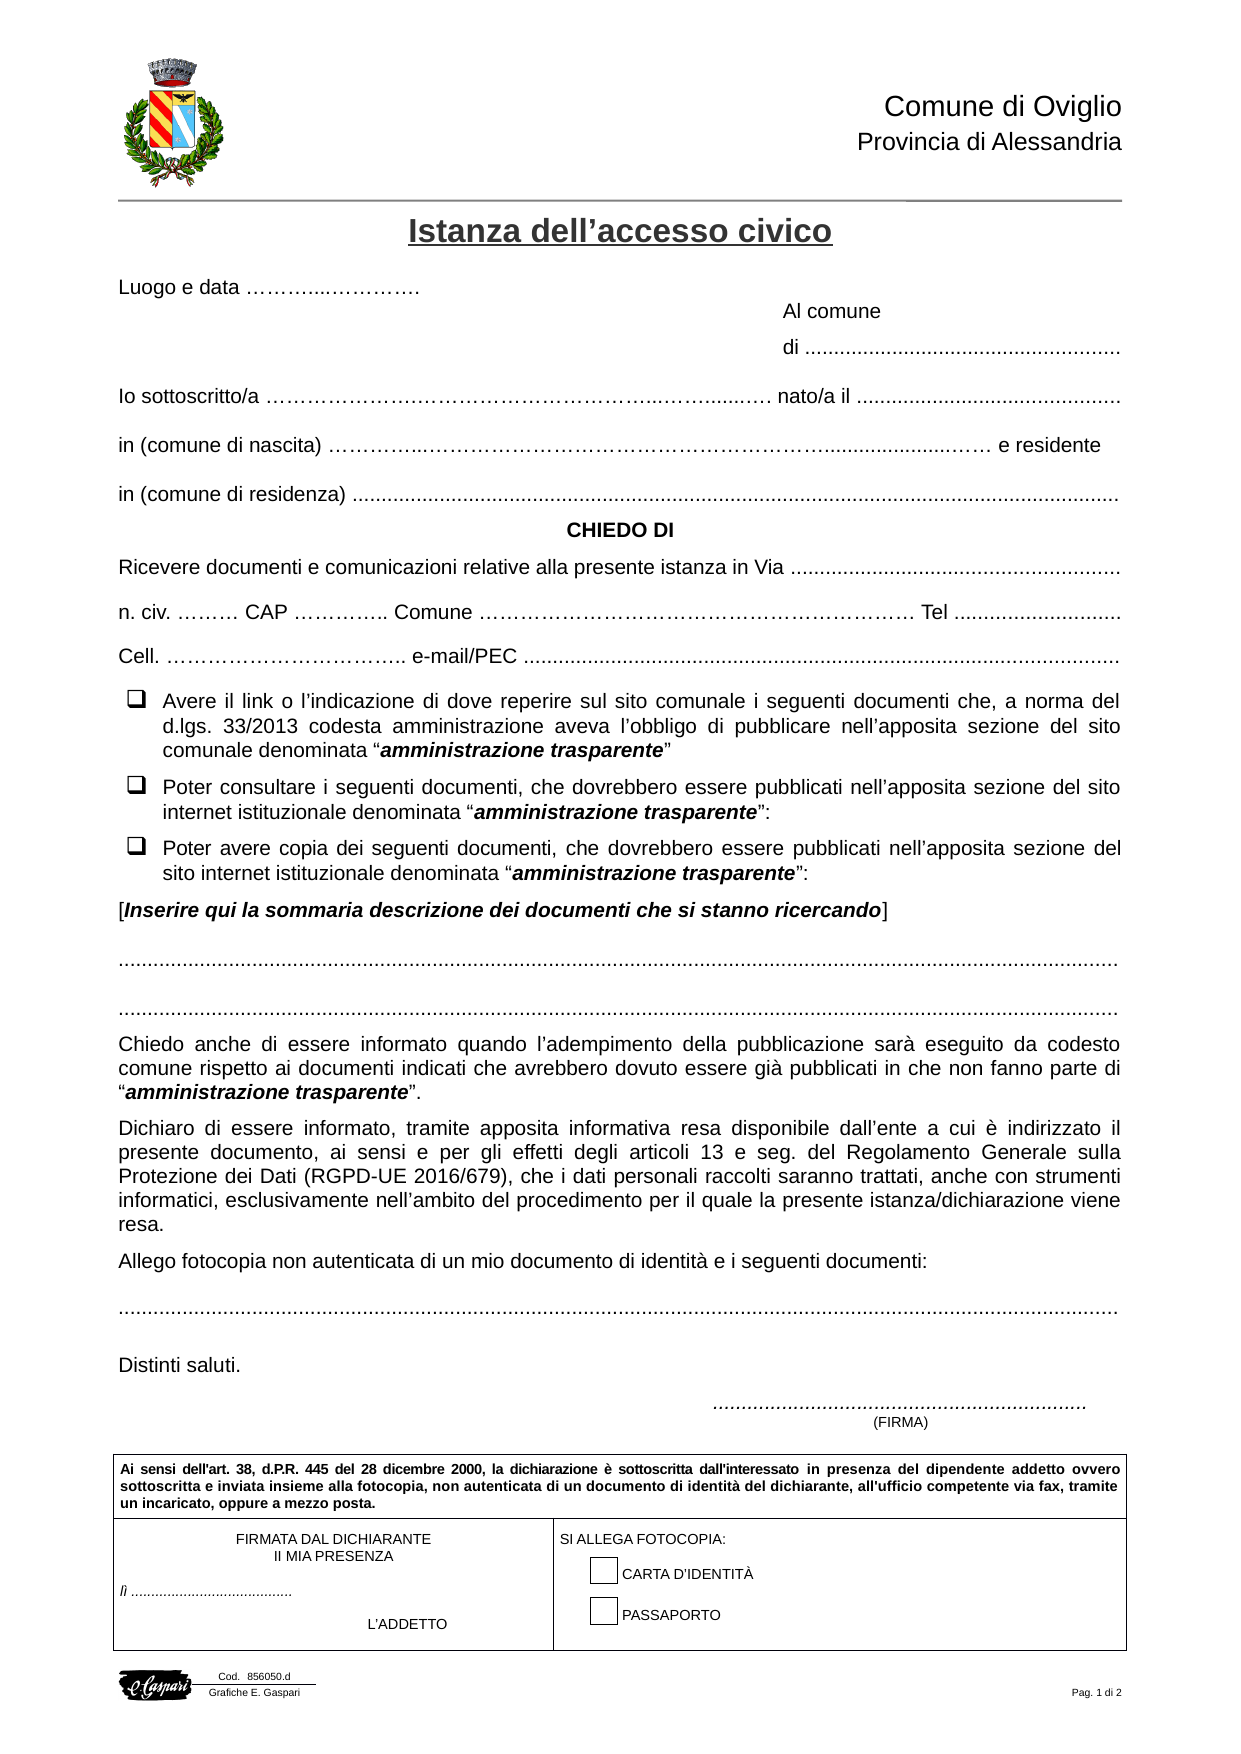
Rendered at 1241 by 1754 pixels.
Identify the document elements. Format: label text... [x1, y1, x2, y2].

subtitle Istanza dell’accesso civico [118, 211, 1122, 249]
table_cell FIRMATA DAL DICHIARANTE II MIA PRESENZA lì ........................................ L’ADDETTO [114, 1519, 553, 1649]
text di [783, 335, 1122, 359]
text Chiedo anche di essere informato quando l’adempimento della pubblicazione sarà eseguito da codesto comune rispetto ai documenti indicati che avrebbero dovuto essere già pubblicati in che non fanno parte di “amministrazione trasparente”. [118, 1032, 1122, 1104]
list Avere il link o l’indicazione di dove reperire sul sito comunale i seguenti documenti che, a norma del d.lgs. 33/2013 codesta amministrazione aveva l’obbligo di pubblicare nell’apposita sezione del sito comunale denominata “amministrazione trasparente” [125, 689, 1122, 762]
text Io sottoscritto/a ………………….……………………………...…….......…. nato/a il [118, 384, 1122, 408]
text Allego fotocopia non autenticata di un mio documento di identità e i seguenti documenti: [118, 1248, 1122, 1272]
text Al comune [783, 298, 1122, 322]
text n. civ. ……… CAP ………….. Comune ……………………………………………………… Tel [118, 599, 1122, 623]
text Provincia di Alessandria [224, 127, 1122, 156]
text Luogo e data ………....…………. [118, 274, 1122, 298]
text [Inserire qui la sommaria descrizione dei documenti che si stanno ricercando] [118, 897, 1122, 921]
text (FIRMA) [679, 1413, 1122, 1430]
text CHIEDO DI [118, 518, 1122, 542]
picture [118, 1669, 192, 1701]
table_cell SI ALLEGA FOTOCOPIA: CARTA D’IDENTITÀ PASSAPORTO [554, 1519, 1126, 1649]
text Comune di Oviglio [224, 89, 1122, 122]
text Ricevere documenti e comunicazioni relative alla presente istanza in Via [118, 555, 1122, 579]
text Dichiaro di essere informato, tramite apposita informativa resa disponibile dall’ente a cui è indirizzato il presente documento, ai sensi e per gli effetti degli articoli 13 e seg. del Regolamento Generale sulla Protezione dei Dati (RGPD-UE 2016/679), che i dati personali raccolti saranno trattati, anche con strumenti informatici, esclusivamente nell’ambito del procedimento per il quale la presente istanza/dichiarazione viene resa. [118, 1116, 1122, 1236]
list Poter avere copia dei seguenti documenti, che dovrebbero essere pubblicati nell’apposita sezione del sito internet istituzionale denominata “amministrazione trasparente”: [125, 836, 1122, 885]
list Poter consultare i seguenti documenti, che dovrebbero essere pubblicati nell’apposita sezione del sito internet istituzionale denominata “amministrazione trasparente”: [125, 774, 1122, 823]
picture [122, 58, 224, 189]
text Distinti saluti. [118, 1353, 1122, 1377]
text ................................................................. [679, 1389, 1122, 1413]
text Cell. …………………………….. e-mail/PEC [118, 644, 1122, 668]
table_header Ai sensi dell'art. 38, d.P.R. 445 del 28 dicembre 2000, la dichiarazione è sottoscritta dall'interessato in presenza del dipendente addetto ovvero sottoscritta e inviata insieme alla fotocopia, non autenticata di un documento di identità del dichiarante, all'ufficio competente via fax, tramite un incaricato, oppure a mezzo posta. [114, 1455, 1126, 1517]
text in (comune di nascita) …………...…………………………………………………......................…… e residente [118, 433, 1122, 457]
text in (comune di residenza) [118, 482, 1122, 506]
